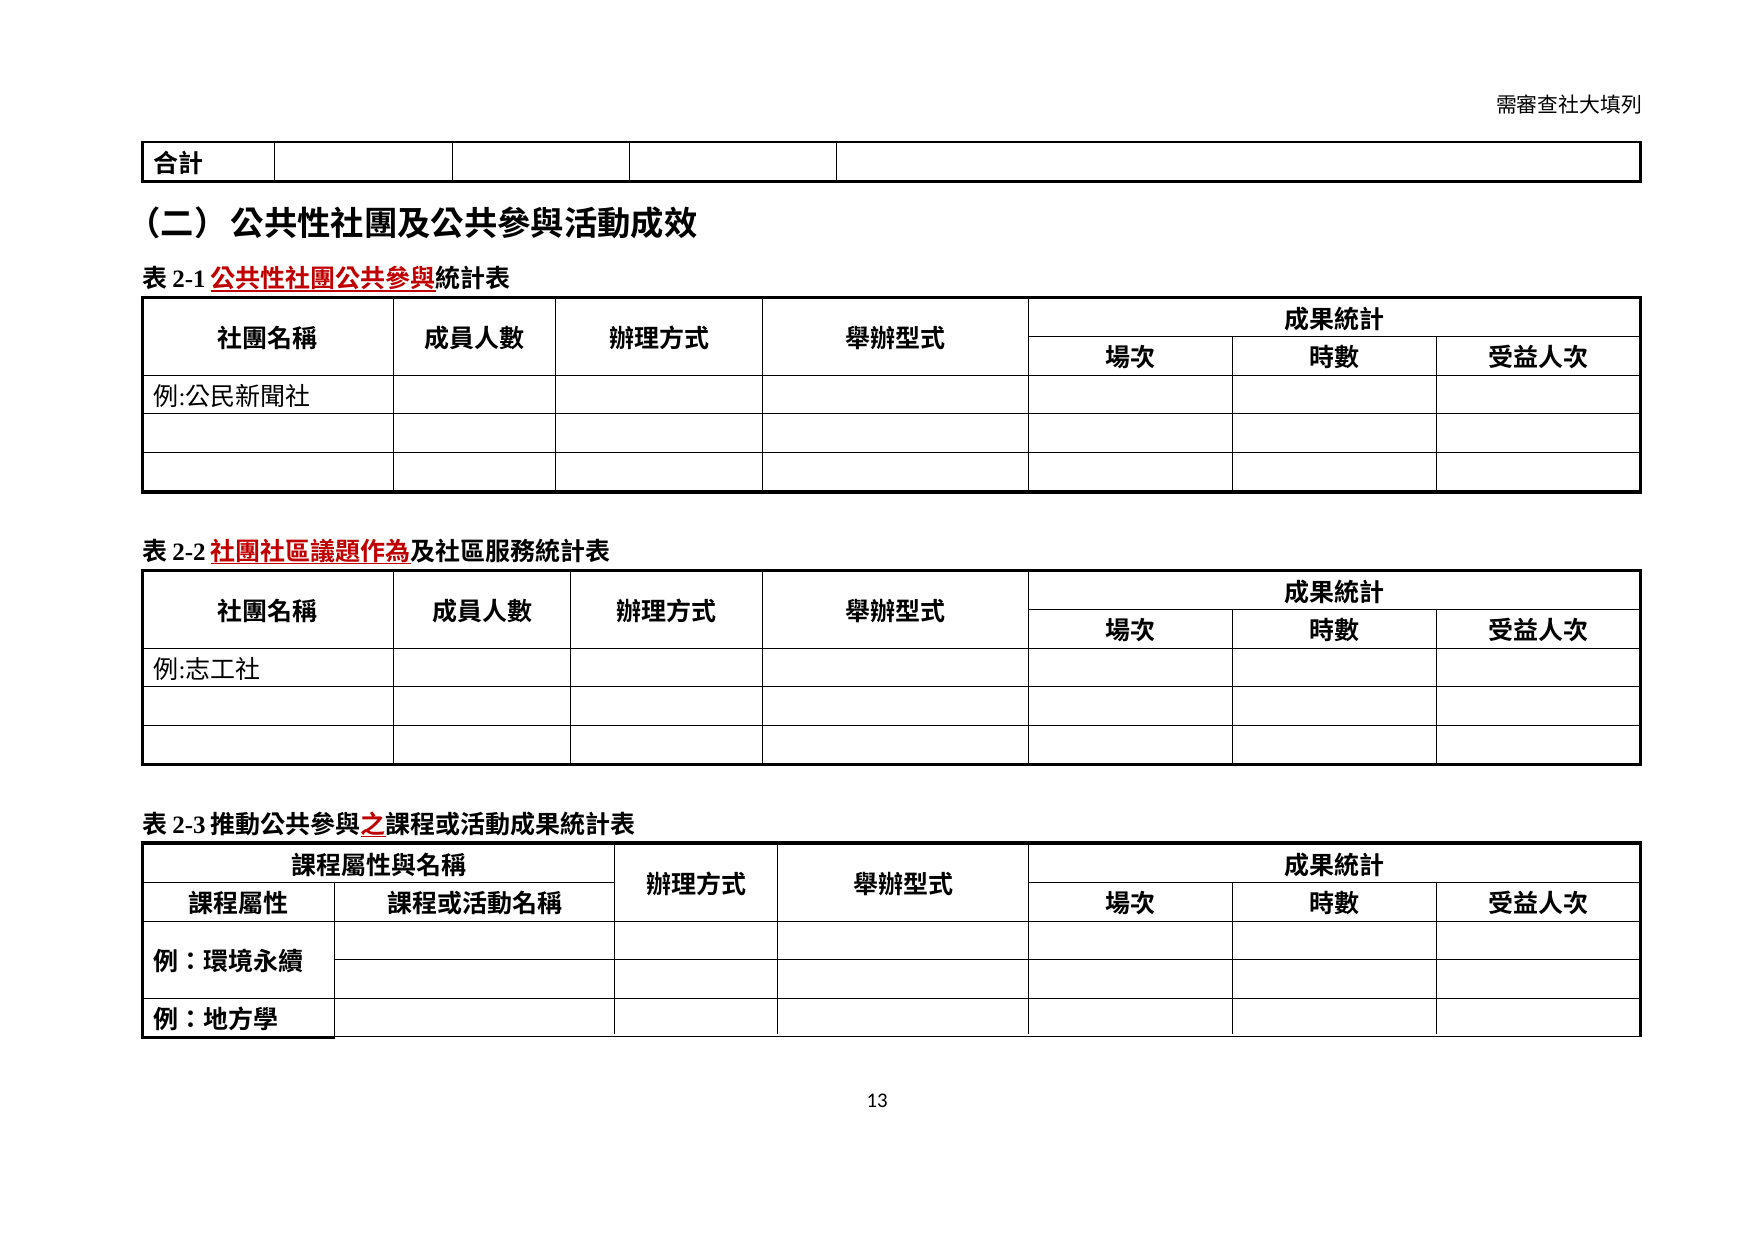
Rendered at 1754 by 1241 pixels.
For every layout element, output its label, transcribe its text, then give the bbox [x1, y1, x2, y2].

table_cell [1029, 376, 1232, 413]
table_cell 受益人次 [1437, 337, 1639, 375]
table_cell [1437, 414, 1639, 452]
table_cell 時數 [1233, 883, 1436, 921]
table_cell 例：環境永續 [144, 922, 334, 998]
table_cell [144, 687, 393, 725]
table_header 辦理方式 [571, 572, 762, 648]
text 表2-3推動公共參與之課程或活動成果統計表 [142, 804, 1641, 841]
table_cell 受益人次 [1437, 610, 1639, 648]
table_cell [615, 922, 777, 959]
table_header 辦理方式 [615, 845, 777, 921]
table_cell [1233, 649, 1436, 686]
table_cell [763, 376, 1028, 413]
table_header 舉辦型式 [778, 845, 1028, 921]
table_cell [763, 453, 1028, 490]
table_cell [553, 143, 629, 180]
table_cell [1436, 999, 1639, 1036]
table_cell [394, 649, 570, 686]
table_cell [394, 726, 570, 763]
table_cell [1029, 453, 1232, 490]
table_cell [778, 922, 1028, 959]
table_cell [733, 143, 836, 180]
table_cell [335, 960, 614, 998]
table_cell [1233, 414, 1436, 452]
table_cell [1029, 414, 1232, 452]
table_cell [275, 143, 364, 180]
table_cell 受益人次 [1437, 883, 1639, 921]
table_header 課程屬性與名稱 [144, 845, 614, 882]
table_cell [763, 414, 1028, 452]
table_cell [1437, 726, 1639, 763]
table_header 辦理方式 [556, 299, 762, 375]
table_cell [1233, 726, 1436, 763]
table_cell [778, 960, 1028, 998]
table_cell [394, 687, 570, 725]
table_cell [615, 960, 777, 998]
table_cell [1437, 649, 1639, 686]
table_cell [1437, 960, 1639, 998]
table_cell [1437, 453, 1639, 490]
table_cell [556, 376, 762, 413]
table_cell 時數 [1233, 610, 1436, 648]
table_header 成員人數 [394, 572, 570, 648]
table_cell [1029, 922, 1232, 959]
table_header 舉辦型式 [763, 572, 1028, 648]
table_cell [1233, 999, 1436, 1036]
table_cell [1233, 960, 1436, 998]
table_cell [394, 453, 555, 490]
table_cell 場次 [1029, 883, 1232, 921]
table_cell [763, 649, 1028, 686]
table_cell [778, 999, 1028, 1036]
table_cell [144, 414, 393, 452]
table_cell [1233, 376, 1436, 413]
table_cell [571, 726, 762, 763]
table_header 成果統計 [1029, 845, 1639, 882]
table_cell [335, 922, 614, 959]
table_cell [394, 376, 555, 413]
text 表2-2社團社區議題作為及社區服務統計表 [142, 531, 1641, 568]
table_cell [615, 999, 777, 1036]
text 表2-1公共性社團公共參與統計表 [142, 258, 1641, 296]
table_cell [1029, 999, 1232, 1036]
table_cell [394, 414, 555, 452]
table_cell [630, 143, 733, 180]
table_cell [1029, 726, 1232, 763]
list 公共性社團及公共參與活動成效 [127, 183, 1641, 258]
table_cell [763, 687, 1028, 725]
table_cell [1233, 922, 1436, 959]
table_cell [364, 143, 452, 180]
table_header 成員人數 [394, 299, 555, 375]
table_header 成果統計 [1029, 299, 1639, 336]
table_header 舉辦型式 [763, 299, 1028, 375]
table_cell [1029, 687, 1232, 725]
table_cell [1029, 649, 1232, 686]
table_cell [1233, 687, 1436, 725]
table_cell 合計 [144, 143, 274, 180]
table_cell [571, 687, 762, 725]
table_cell [556, 414, 762, 452]
table_cell [335, 999, 615, 1036]
table_cell [144, 453, 393, 490]
table_cell [837, 143, 1639, 180]
table_cell [1437, 376, 1639, 413]
table_header 成果統計 [1029, 572, 1639, 609]
table_cell 例：地方學 [144, 999, 334, 1036]
table_cell 場次 [1029, 337, 1232, 375]
table_cell [144, 726, 393, 763]
table_cell [453, 143, 553, 180]
table_cell 時數 [1233, 337, 1436, 375]
table_cell 場次 [1029, 610, 1232, 648]
table_cell [763, 726, 1028, 763]
table_cell [1029, 960, 1232, 998]
table_header 社團名稱 [144, 572, 393, 648]
table_cell 課程或活動名稱 [335, 883, 614, 921]
table_cell 例:志工社 [144, 649, 393, 686]
table_cell 課程屬性 [144, 883, 334, 921]
table_header 社團名稱 [144, 299, 393, 375]
table_cell [571, 649, 762, 686]
table_cell [1437, 922, 1639, 959]
table_cell [1437, 687, 1639, 725]
table_cell [1233, 453, 1436, 490]
table_cell [556, 453, 762, 490]
table_cell 例:公民新聞社 [144, 376, 393, 413]
